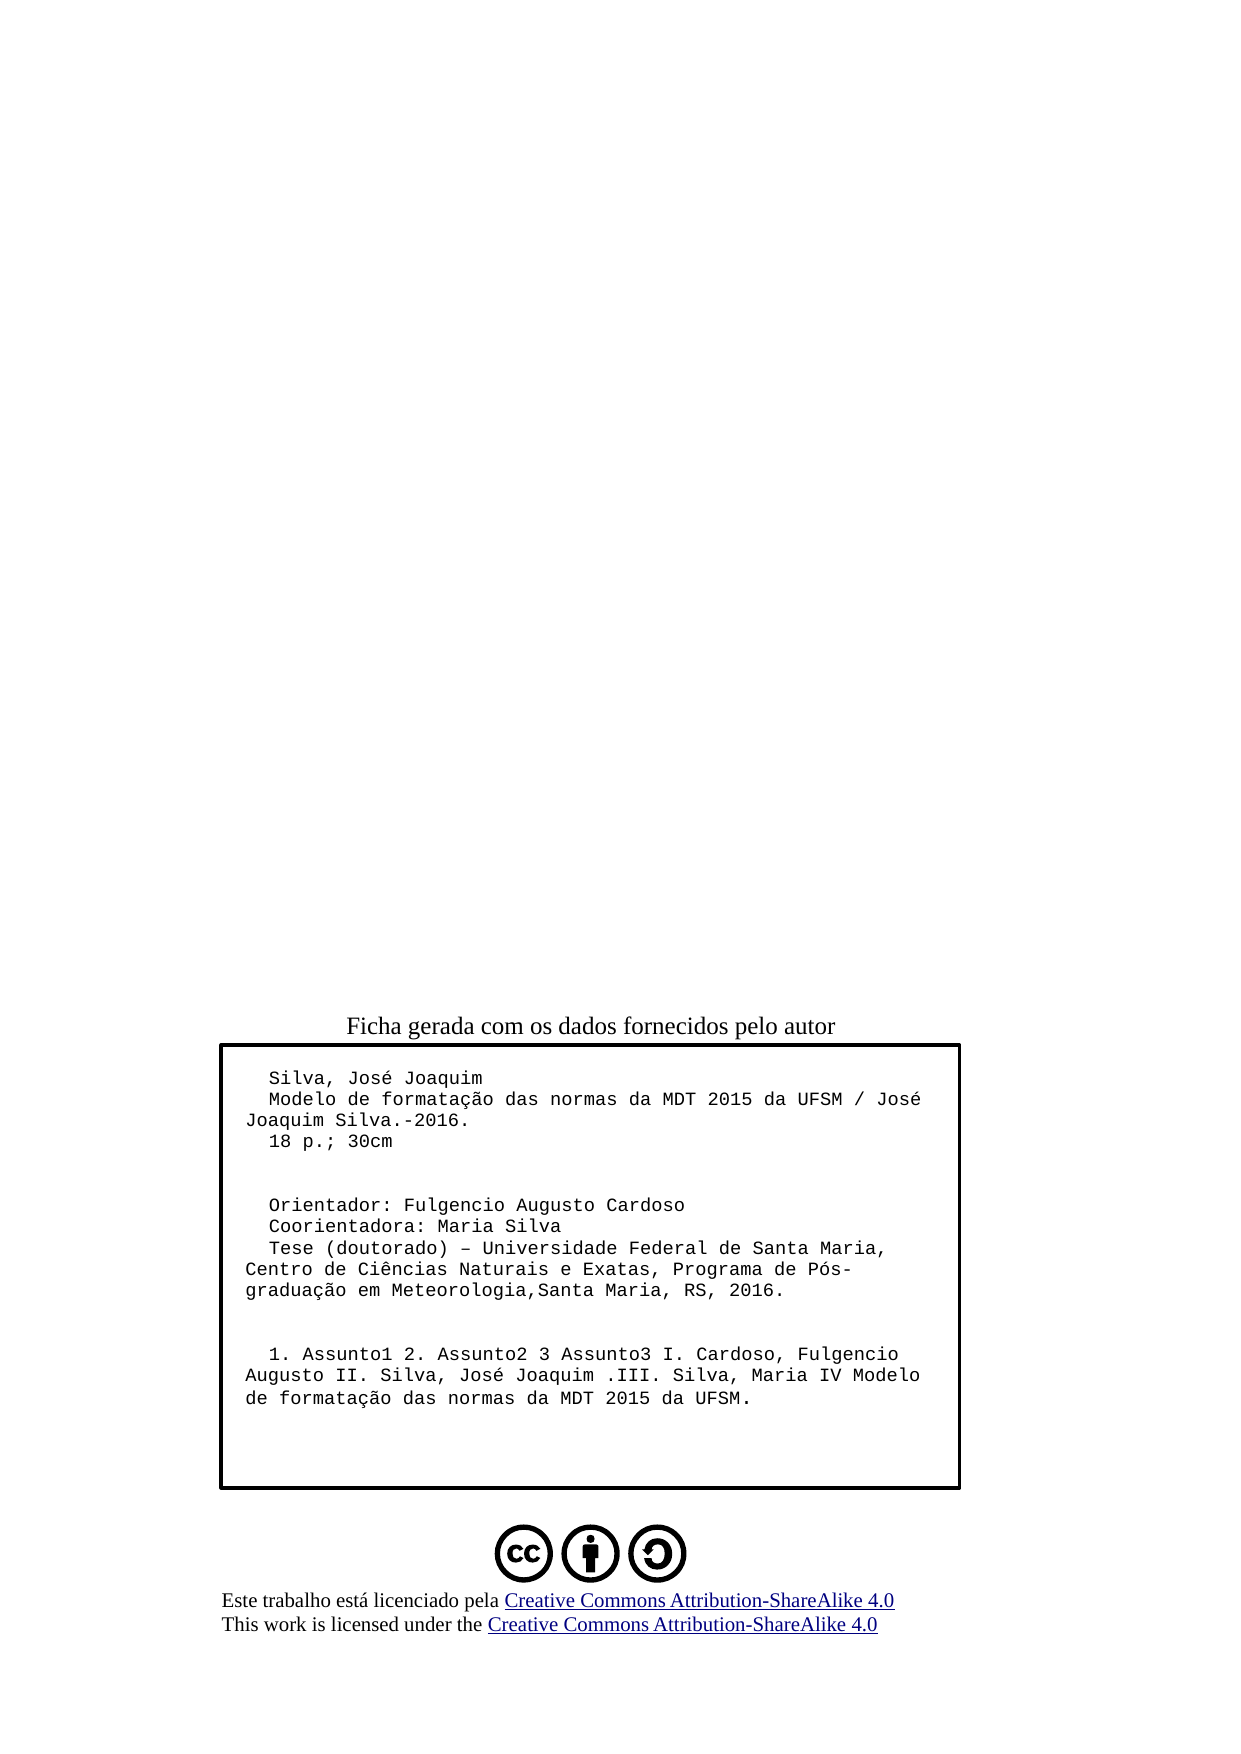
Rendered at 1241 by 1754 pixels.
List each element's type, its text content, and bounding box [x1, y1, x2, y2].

text Orientador: Fulgencio Augusto Cardoso [245, 1196, 948, 1217]
text Ficha gerada com os dados fornecidos pelo autor [221, 1011, 960, 1040]
text Silva, José Joaquim [245, 1068, 948, 1090]
text 18 p.; 30cm [245, 1132, 948, 1153]
text Tese (doutorado) – Universidade Federal de Santa Maria, Centro de Ciências Naturais e Exatas, Programa de Pós-graduação em Meteorologia,Santa Maria, RS, 2016. [245, 1238, 948, 1302]
text Coorientadora: Maria Silva [245, 1217, 948, 1238]
text Modelo de formatação das normas da MDT 2015 da UFSM / José Joaquim Silva.-2016. [245, 1090, 948, 1132]
text 1. Assunto1 2. Assunto2 3 Assunto3 I. Cardoso, Fulgencio Augusto II. Silva, José Joaquim .III. Silva, Maria IV Modelo de formatação das normas da MDT 2015 da UFSM. [245, 1345, 948, 1411]
